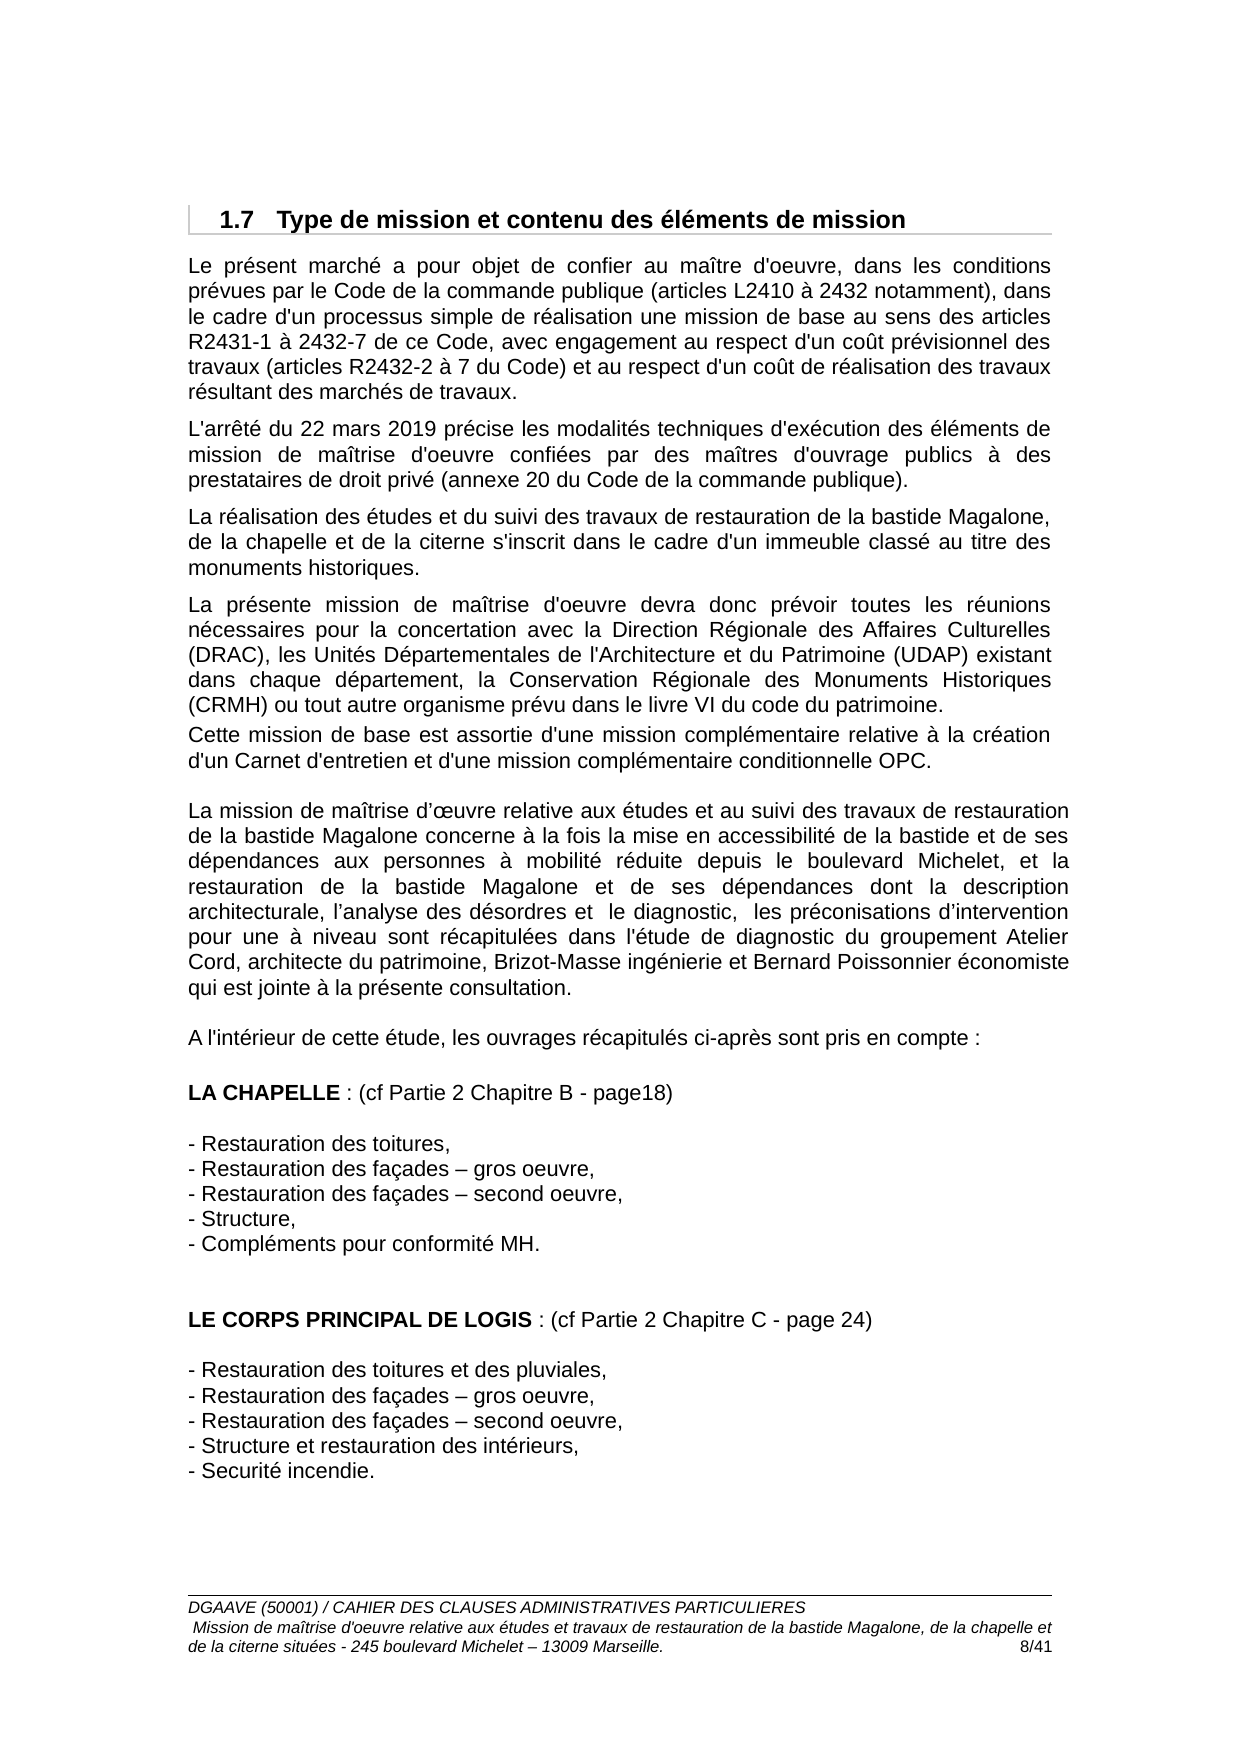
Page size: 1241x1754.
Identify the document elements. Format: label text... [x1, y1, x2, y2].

text LE CORPS PRINCIPAL DE LOGIS : (cf Partie 2 Chapitre C - page 24) [188, 1307, 1052, 1332]
text - Structure et restauration des intérieurs, [188, 1433, 1052, 1458]
text - Restauration des toitures, [188, 1131, 1052, 1156]
text - Restauration des façades – second oeuvre, [188, 1408, 1052, 1433]
text La mission de maîtrise d’œuvre relative aux études et au suivi des travaux de restauration de la bastide Magalone concerne à la fois la mise en accessibilité de la bastide et de ses dépendances aux personnes à mobilité réduite depuis le boulevard Michelet, et la restauration de la bastide Magalone et de ses dépendances dont la description architecturale, l’analyse des désordres et le diagnostic, les préconisations d’intervention pour une à niveau sont récapitulées dans l'étude de diagnostic du groupement Atelier Cord, architecte du patrimoine, Brizot-Masse ingénierie et Bernard Poissonnier économiste qui est jointe à la présente consultation. [188, 798, 1070, 1000]
text Cette mission de base est assortie d'une mission complémentaire relative à la création d'un Carnet d'entretien et d'une mission complémentaire conditionnelle OPC. [188, 722, 1052, 773]
text Le présent marché a pour objet de confier au maître d'oeuvre, dans les conditions prévues par le Code de la commande publique (articles L2410 à 2432 notamment), dans le cadre d'un processus simple de réalisation une mission de base au sens des articles R2431-1 à 2432-7 de ce Code, avec engagement au respect d'un coût prévisionnel des travaux (articles R2432-2 à 7 du Code) et au respect d'un coût de réalisation des travaux résultant des marchés de travaux. [188, 253, 1052, 404]
text LA CHAPELLE : (cf Partie 2 Chapitre B - page18) [188, 1080, 1052, 1105]
text - Compléments pour conformité MH. [188, 1231, 1052, 1257]
text La présente mission de maîtrise d'oeuvre devra donc prévoir toutes les réunions nécessaires pour la concertation avec la Direction Régionale des Affaires Culturelles (DRAC), les Unités Départementales de l'Architecture et du Patrimoine (UDAP) existant dans chaque département, la Conservation Régionale des Monuments Historiques (CRMH) ou tout autre organisme prévu dans le livre VI du code du patrimoine. [188, 592, 1052, 718]
text A l'intérieur de cette étude, les ouvrages récapitulés ci-après sont pris en compte : [188, 1025, 1070, 1050]
text - Restauration des toitures et des pluviales, [188, 1357, 1052, 1383]
text - Restauration des façades – gros oeuvre, [188, 1383, 1052, 1408]
subtitle Type de mission et contenu des éléments de mission [188, 204, 1052, 233]
text La réalisation des études et du suivi des travaux de restauration de la bastide Magalone, de la chapelle et de la citerne s'inscrit dans le cadre d'un immeuble classé au titre des monuments historiques. [188, 504, 1052, 579]
text - Structure, [188, 1206, 1052, 1231]
text - Securité incendie. [188, 1458, 1052, 1483]
text - Restauration des façades – second oeuvre, [188, 1181, 1052, 1206]
text L'arrêté du 22 mars 2019 précise les modalités techniques d'exécution des éléments de mission de maîtrise d'oeuvre confiées par des maîtres d'ouvrage publics à des prestataires de droit privé (annexe 20 du Code de la commande publique). [188, 416, 1052, 492]
text - Restauration des façades – gros oeuvre, [188, 1156, 1052, 1181]
